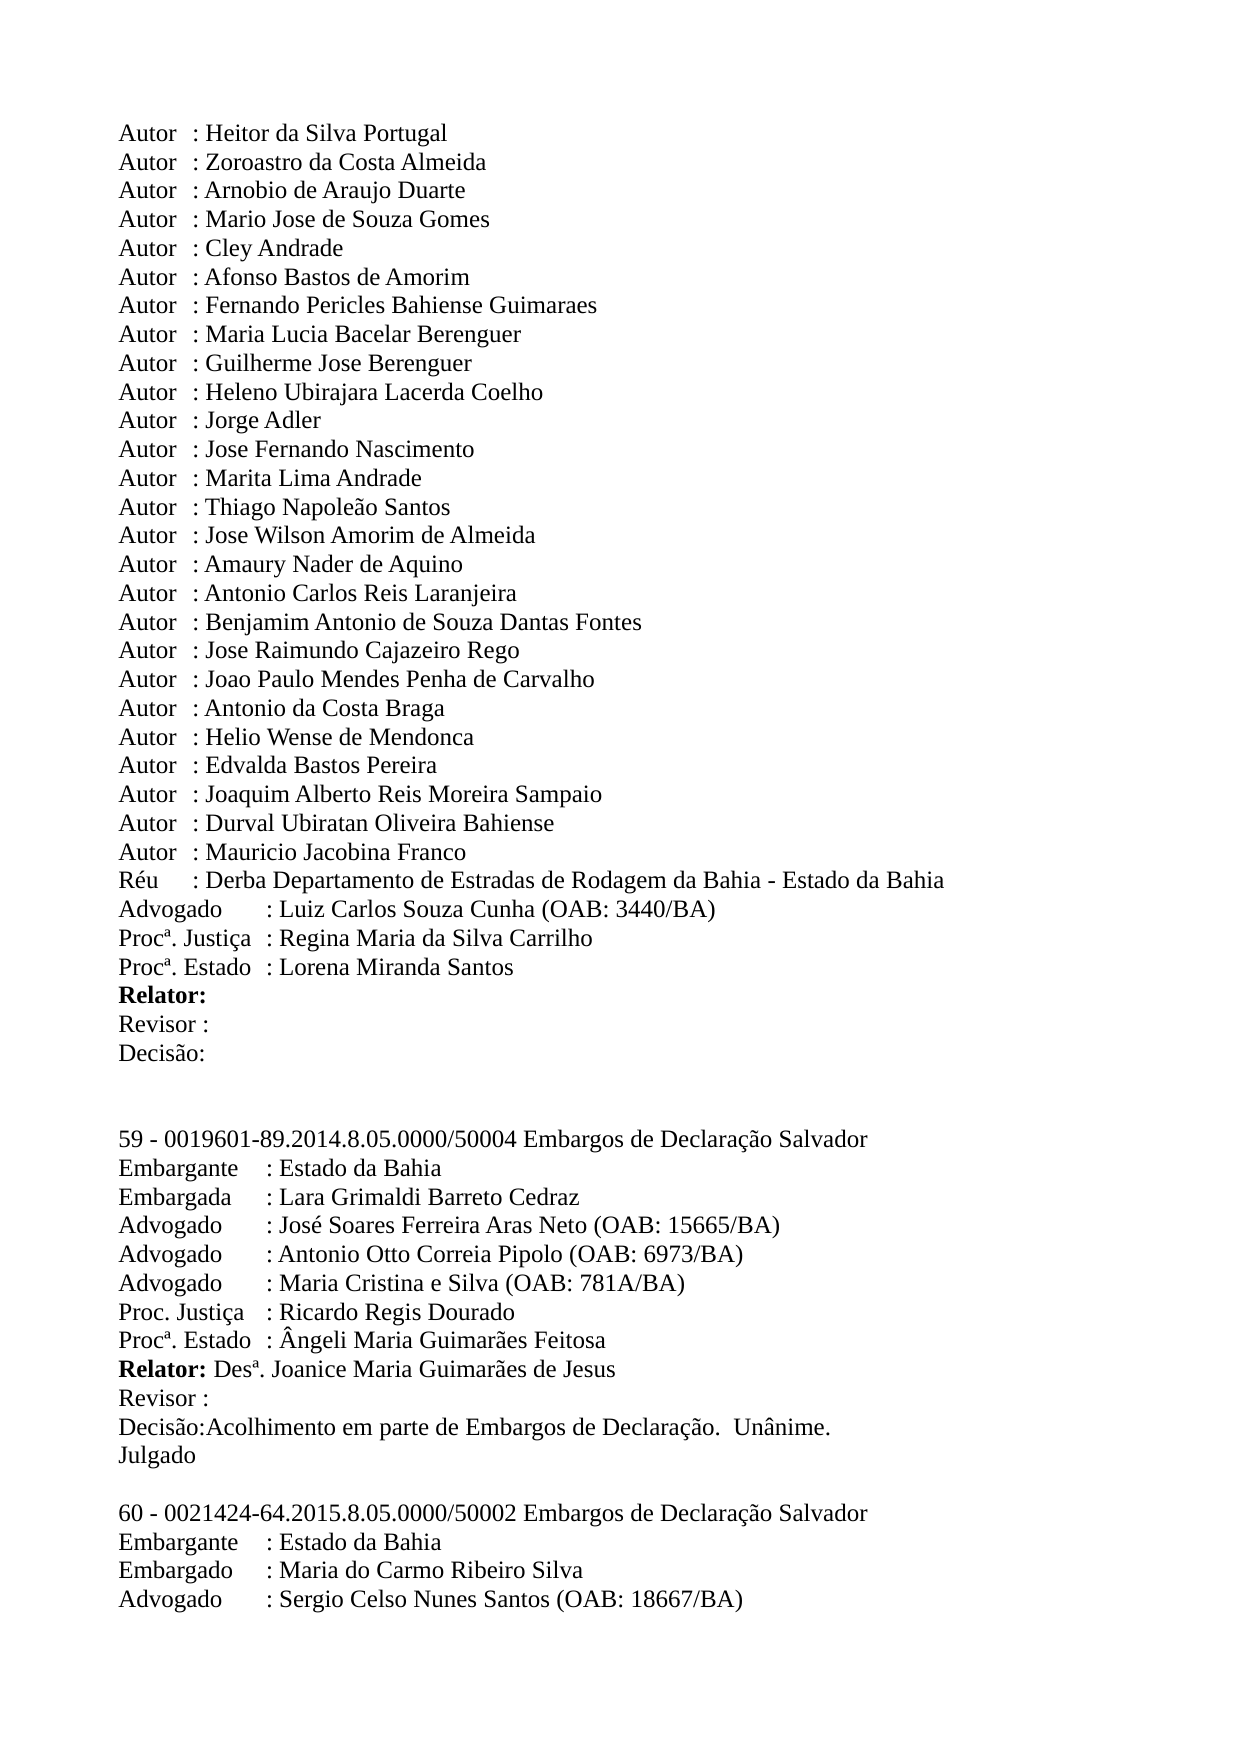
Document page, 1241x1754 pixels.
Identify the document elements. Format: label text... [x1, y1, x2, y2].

text Autor : Heitor da Silva Portugal Autor : Zoroastro da Costa Almeida Autor : Arnobio de Araujo Duarte Autor : Mario Jose de Souza Gomes Autor : Cley Andrade Autor : Afonso Bastos de Amorim Autor : Fernando Pericles Bahiense Guimaraes Autor : Maria Lucia Bacelar Berenguer Autor : Guilherme Jose Berenguer Autor : Heleno Ubirajara Lacerda Coelho Autor : Jorge Adler Autor : Jose Fernando Nascimento Autor : Marita Lima Andrade Autor : Thiago Napoleão Santos Autor : Jose Wilson Amorim de Almeida Autor : Amaury Nader de Aquino Autor : Antonio Carlos Reis Laranjeira Autor : Benjamim Antonio de Souza Dantas Fontes Autor : Jose Raimundo Cajazeiro Rego Autor : Joao Paulo Mendes Penha de Carvalho Autor : Antonio da Costa Braga Autor : Helio Wense de Mendonca Autor : Edvalda Bastos Pereira Autor : Joaquim Alberto Reis Moreira Sampaio Autor : Durval Ubiratan Oliveira Bahiense Autor : Mauricio Jacobina Franco Réu : Derba Departamento de Estradas de Rodagem da Bahia - Estado da Bahia Advogado : Luiz Carlos Souza Cunha (OAB: 3440/BA) Procª. Justiça : Regina Maria da Silva Carrilho Procª. Estado : Lorena Miranda Santos Relator: [118, 118, 1122, 1009]
text Embargante : Estado da Bahia Embargado : Maria do Carmo Ribeiro Silva Advogado : Sergio Celso Nunes Santos (OAB: 18667/BA) [118, 1527, 1122, 1613]
text Revisor : [118, 1009, 1122, 1038]
text 59 - 0019601-89.2014.8.05.0000/50004 Embargos de Declaração Salvador [118, 1124, 1122, 1153]
text Revisor : [118, 1383, 1122, 1412]
text Julgado [118, 1441, 1122, 1469]
text 60 - 0021424-64.2015.8.05.0000/50002 Embargos de Declaração Salvador [118, 1498, 1122, 1527]
text Decisão:Acolhimento em parte de Embargos de Declaração. Unânime. [118, 1412, 1122, 1441]
text Embargante : Estado da Bahia Embargada : Lara Grimaldi Barreto Cedraz Advogado : José Soares Ferreira Aras Neto (OAB: 15665/BA) Advogado : Antonio Otto Correia Pipolo (OAB: 6973/BA) Advogado : Maria Cristina e Silva (OAB: 781A/BA) Proc. Justiça : Ricardo Regis Dourado Procª. Estado : Ângeli Maria Guimarães Feitosa Relator: Desª. Joanice Maria Guimarães de Jesus [118, 1153, 1122, 1383]
text Decisão: [118, 1038, 1122, 1067]
